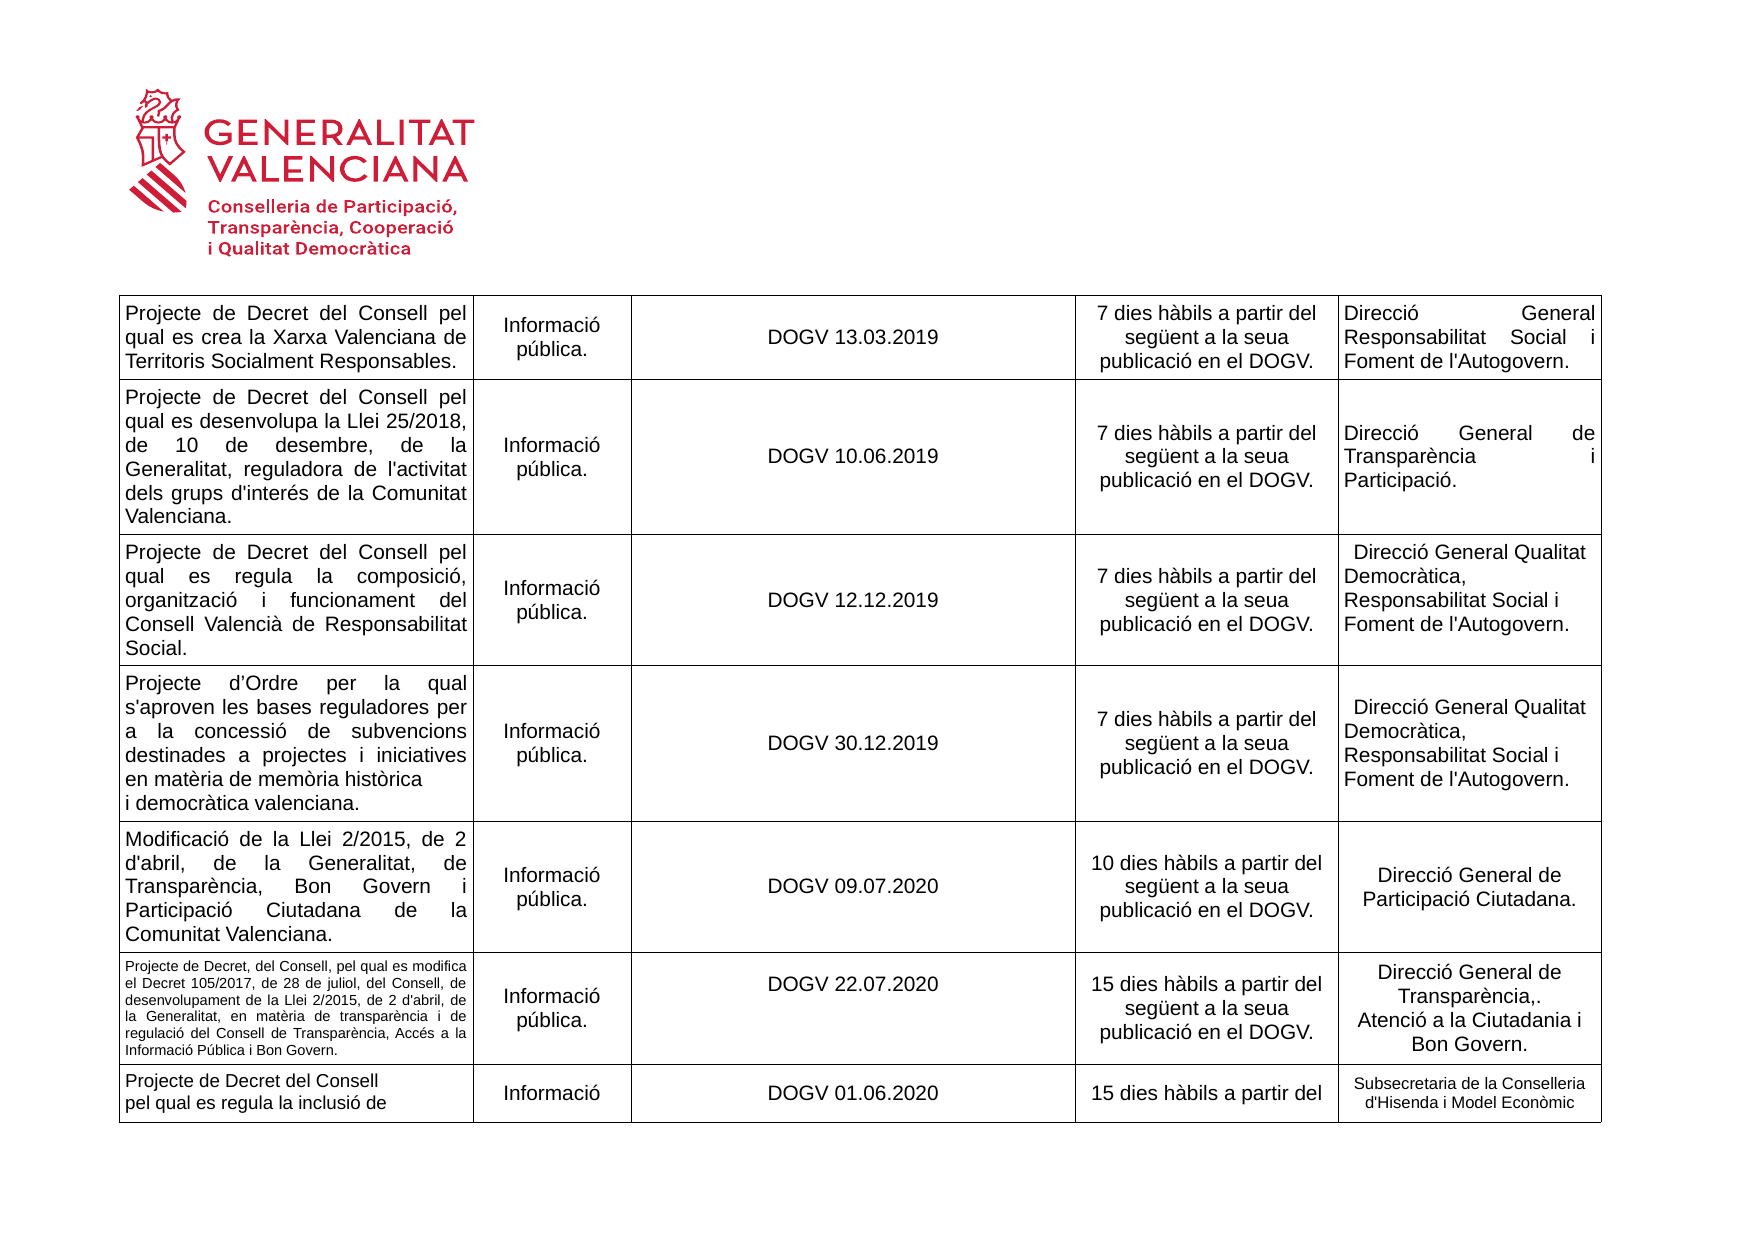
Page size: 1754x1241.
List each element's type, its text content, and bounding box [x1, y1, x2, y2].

table_cell Projecte de Decret del Consell pel qual es desenvolupa la Llei 25/2018, de 10 de desembre, de la Generalitat, reguladora de l'activitat dels grups d'interés de la Comunitat Valenciana. [120, 380, 473, 534]
table_cell 7 dies hàbils a partir del següent a la seua publicació en el DOGV. [1076, 535, 1338, 665]
table_cell 15 dies hàbils a partir del [1076, 1065, 1338, 1122]
table_cell Informació pública. [474, 953, 631, 1064]
table_cell Projecte de Decret del Consell pel qual es regula la inclusió de [120, 1065, 473, 1122]
table_cell Informació pública. [474, 535, 631, 665]
table_cell Direcció General Qualitat Democràtica, Responsabilitat Social i Foment de l'Autogovern. [1339, 535, 1601, 665]
table_cell 7 dies hàbils a partir del següent a la seua publicació en el DOGV. [1076, 380, 1338, 534]
table_cell Informació pública. [474, 296, 631, 379]
table_cell Direcció General Qualitat Democràtica, Responsabilitat Social i Foment de l'Autogovern. [1339, 666, 1601, 821]
table_cell Informació [474, 1065, 631, 1122]
table_cell Direcció General de Participació Ciutadana. [1339, 822, 1601, 952]
table_cell Projecte de Decret, del Consell, pel qual es modifica el Decret 105/2017, de 28 de juliol, del Consell, de desenvolupament de la Llei 2/2015, de 2 d'abril, de la Generalitat, en matèria de transparència i de regulació del Consell de Transparència, Accés a la Informació Pública i Bon Govern. [120, 953, 473, 1064]
table_cell Informació pública. [474, 822, 631, 952]
table_cell DOGV 01.06.2020 [632, 1065, 1075, 1122]
table_cell DOGV 30.12.2019 [632, 666, 1075, 821]
table_cell DOGV 22.07.2020 [632, 953, 1075, 1064]
table_cell DOGV 10.06.2019 [632, 380, 1075, 534]
table_cell Informació pública. [474, 380, 631, 534]
table_cell Direcció General Responsabilitat Social i Foment de l'Autogovern. [1339, 296, 1601, 379]
table_cell Direcció General de Transparència,. Atenció a la Ciutadania i Bon Govern. [1339, 953, 1601, 1064]
table_cell Subsecretaria de la Conselleria d'Hisenda i Model Econòmic [1339, 1065, 1601, 1122]
table_cell Direcció General de Transparència i Participació. [1339, 380, 1601, 534]
table_cell DOGV 09.07.2020 [632, 822, 1075, 952]
table_cell DOGV 13.03.2019 [632, 296, 1075, 379]
table_cell Projecte d’Ordre per la qual s'aproven les bases reguladores per a la concessió de subvencions destinades a projectes i iniciatives en matèria de memòria històrica i democràtica valenciana. [120, 666, 473, 821]
table_cell 15 dies hàbils a partir del següent a la seua publicació en el DOGV. [1076, 953, 1338, 1064]
table_cell Projecte de Decret del Consell pel qual es regula la composició, organització i funcionament del Consell Valencià de Responsabilitat Social. [120, 535, 473, 665]
table_cell Informació pública. [474, 666, 631, 821]
table_cell Modificació de la Llei 2/2015, de 2 d'abril, de la Generalitat, de Transparència, Bon Govern i Participació Ciutadana de la Comunitat Valenciana. [120, 822, 473, 952]
table_cell Projecte de Decret del Consell pel qual es crea la Xarxa Valenciana de Territoris Socialment Responsables. [120, 296, 473, 379]
table_cell 7 dies hàbils a partir del següent a la seua publicació en el DOGV. [1076, 666, 1338, 821]
table_cell 10 dies hàbils a partir del següent a la seua publicació en el DOGV. [1076, 822, 1338, 952]
table_cell DOGV 12.12.2019 [632, 535, 1075, 665]
table_cell 7 dies hàbils a partir del següent a la seua publicació en el DOGV. [1076, 296, 1338, 379]
